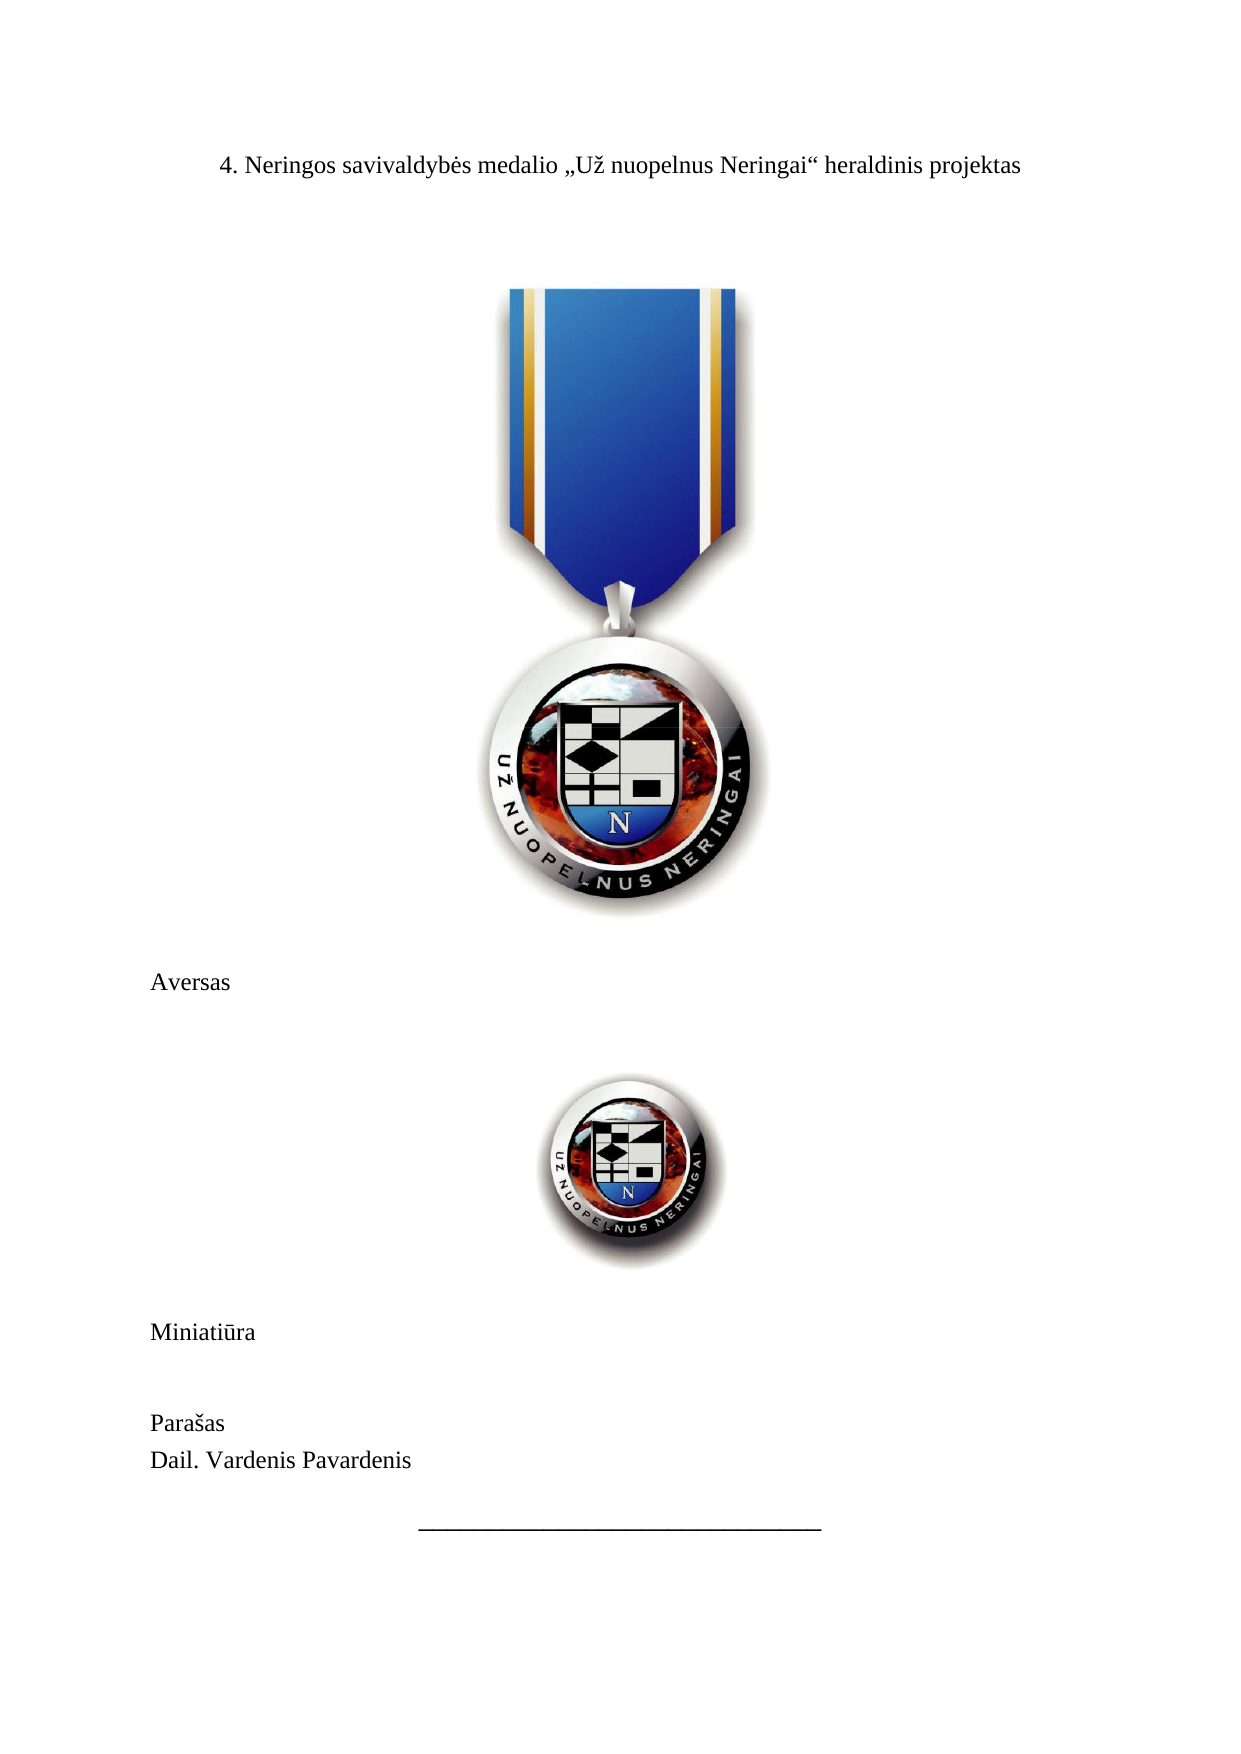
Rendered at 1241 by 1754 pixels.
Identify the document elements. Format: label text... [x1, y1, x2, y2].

text _____________________________ [150, 1503, 1090, 1531]
text Parašas [150, 1408, 1090, 1436]
text Dail. Vardenis Pavardenis [150, 1445, 1090, 1474]
text 4. Neringos savivaldybės medalio „Už nuopelnus Neringai“ heraldinis projektas [150, 150, 1090, 179]
text Aversas [150, 967, 1080, 996]
text Miniatiūra [150, 1317, 1090, 1345]
